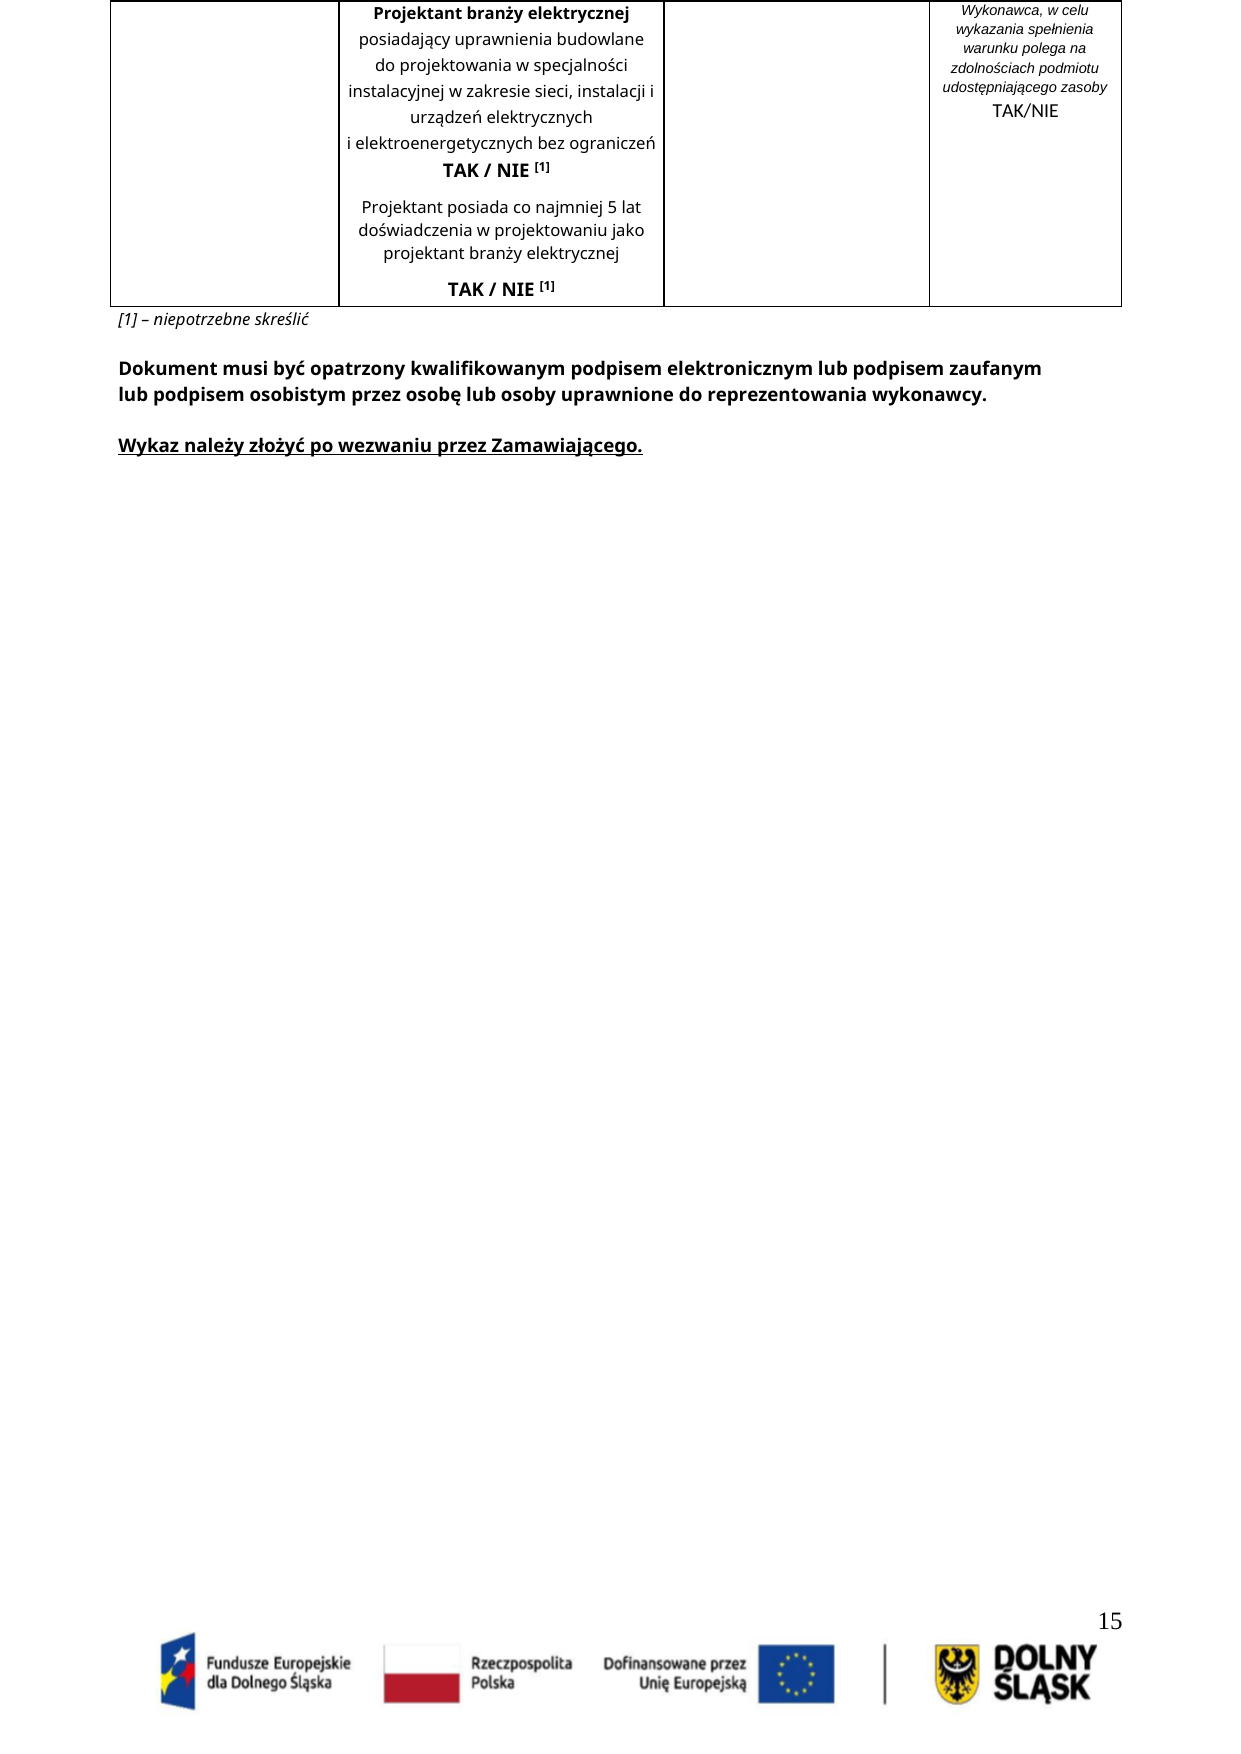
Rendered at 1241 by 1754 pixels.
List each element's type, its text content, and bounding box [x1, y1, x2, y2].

text [1] – niepotrzebne skreślić [118, 307, 1122, 330]
table_cell Wykonawca, w celu wykazania spełnienia warunku polega na zdolnościach podmiotu udostępniającego zasoby TAK/NIE [930, 2, 1121, 306]
text Dokument musi być opatrzony kwalifikowanym podpisem elektronicznym lub podpisem zaufanym lub podpisem osobistym przez osobę lub osoby uprawnione do reprezentowania wykonawcy. [118, 356, 1076, 407]
table_cell [111, 2, 338, 306]
text Wykaz należy złożyć po wezwaniu przez Zamawiającego. [118, 432, 1122, 458]
table_cell Projektant branży elektrycznej posiadający uprawnienia budowlane do projektowania w specjalności instalacyjnej w zakresie sieci, instalacji i urządzeń elektrycznych i elektroenergetycznych bez ograniczeń TAK / NIE [1] Projektant posiada co najmniej 5 lat doświadczenia w projektowaniu jako projektant branży elektrycznej TAK / NIE [1] [340, 2, 663, 306]
table_cell [665, 2, 929, 306]
